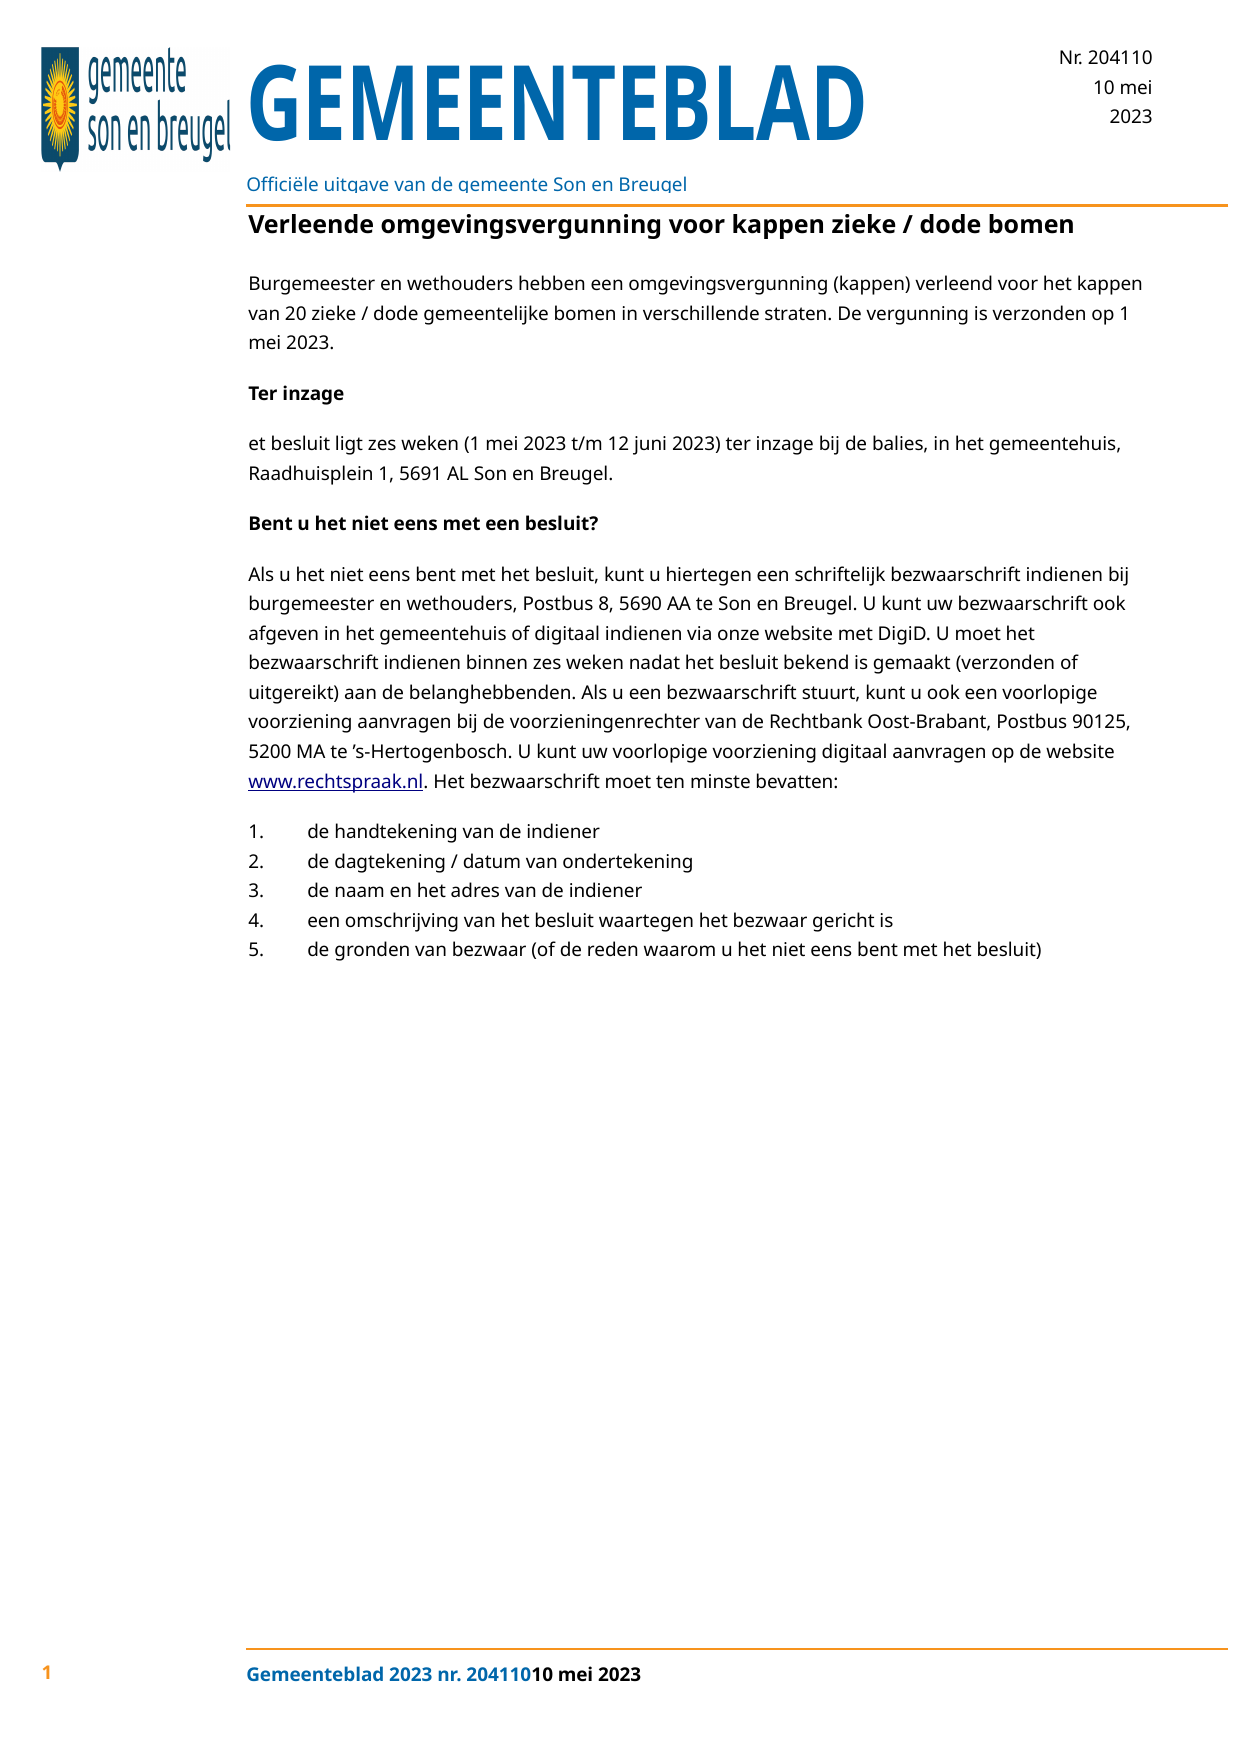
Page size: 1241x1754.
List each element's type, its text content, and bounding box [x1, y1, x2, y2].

list de naam en het adres van de indiener [248, 877, 1152, 903]
list de gronden van bezwaar (of de reden waarom u het niet eens bent met het besluit) [248, 937, 1152, 962]
text Burgemeester en wethouders hebben een omgevingsvergunning (kappen) verleend voor het kappen van 20 zieke / dode gemeentelijke bomen in verschillende straten. De vergunning is verzonden op 1 mei 2023. [248, 270, 1152, 355]
text et besluit ligt zes weken (1 mei 2023 t/m 12 juni 2023) ter inzage bij de balies, in het gemeentehuis, Raadhuisplein 1, 5691 AL Son en Breugel. [248, 430, 1152, 486]
text Als u het niet eens bent met het besluit, kunt u hiertegen een schriftelijk bezwaarschrift indienen bij burgemeester en wethouders, Postbus 8, 5690 AA te Son en Breugel. U kunt uw bezwaarschrift ook afgeven in het gemeentehuis of digitaal indienen via onze website met DigiD. U moet het bezwaarschrift indienen binnen zes weken nadat het besluit bekend is gemaakt (verzonden of uitgereikt) aan de belanghebbenden. Als u een bezwaarschrift stuurt, kunt u ook een voorlopige voorziening aanvragen bij de voorzieningenrechter van de Rechtbank Oost-Brabant, Postbus 90125, 5200 MA te ’s-Hertogenbosch. U kunt uw voorlopige voorziening digitaal aanvragen op de website www.rechtspraak.nl. Het bezwaarschrift moet ten minste bevatten: [248, 561, 1152, 793]
text Verleende omgevingsvergunning voor kappen zieke / dode bomen [248, 207, 1152, 241]
text Bent u het niet eens met een besluit? [248, 510, 1152, 536]
picture [41, 47, 231, 172]
list de dagtekening / datum van ondertekening [248, 848, 1152, 873]
text Ter inzage [248, 380, 1152, 406]
list een omschrijving van het besluit waartegen het bezwaar gericht is [248, 907, 1152, 933]
list de handtekening van de indiener [248, 818, 1152, 844]
